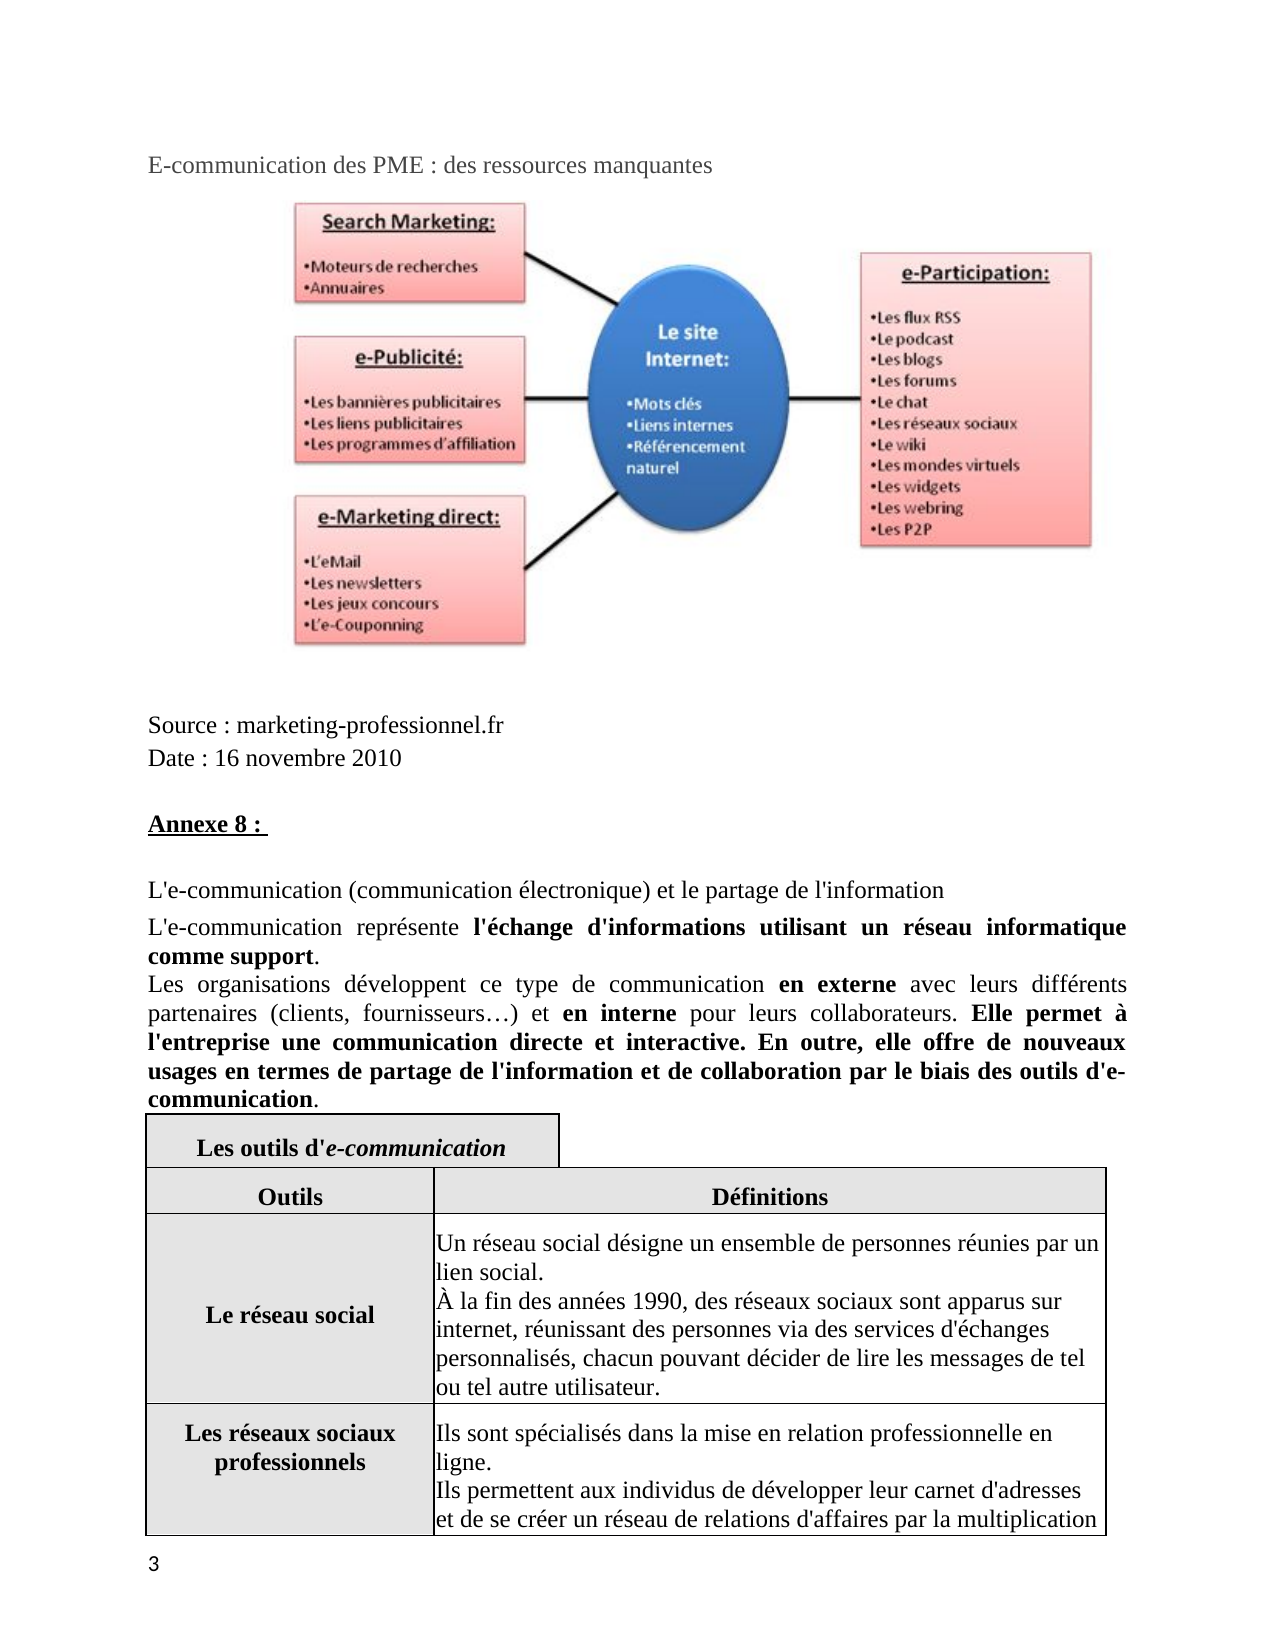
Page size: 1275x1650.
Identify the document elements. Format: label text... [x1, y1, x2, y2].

table_cell Outils [147, 1168, 433, 1213]
table_header Les outils d'e-communication [147, 1115, 558, 1167]
table_cell Définitions [435, 1168, 1105, 1213]
text Source : marketing-professionnel.fr [148, 710, 1127, 739]
text Date : 16 novembre 2010 [148, 743, 1127, 772]
picture [147, 200, 1117, 653]
text Les organisations développent ce type de communication en externe avec leurs différents partenaires (clients, fournisseurs…) et en interne pour leurs collaborateurs. Elle permet à l'entreprise une communication directe et interactive. En outre, elle offre de nouveaux usages en termes de partage de l'information et de collaboration par le biais des outils d'e-communication. [148, 969, 1127, 1113]
table_cell Les réseaux sociaux professionnels [147, 1404, 433, 1534]
table_cell Un réseau social désigne un ensemble de personnes réunies par un lien social. À la fin des années 1990, des réseaux sociaux sont apparus sur internet, réunissant des personnes via des services d'échanges personnalisés, chacun pouvant décider de lire les messages de tel ou tel autre utilisateur. [435, 1214, 1105, 1402]
table_cell Ils sont spécialisés dans la mise en relation professionnelle en ligne. Ils permettent aux individus de développer leur carnet d'adresses et de se créer un réseau de relations d'affaires par la multiplication [435, 1404, 1105, 1534]
subtitle E-communication des PME : des ressources manquantes [148, 151, 1127, 179]
text Annexe 8 : [148, 809, 1127, 838]
subtitle L'e-communication (communication électronique) et le partage de l'information [148, 875, 1127, 904]
text L'e-communication représente l'échange d'informations utilisant un réseau informatique comme support. [148, 912, 1127, 969]
table_cell Le réseau social [147, 1214, 433, 1402]
